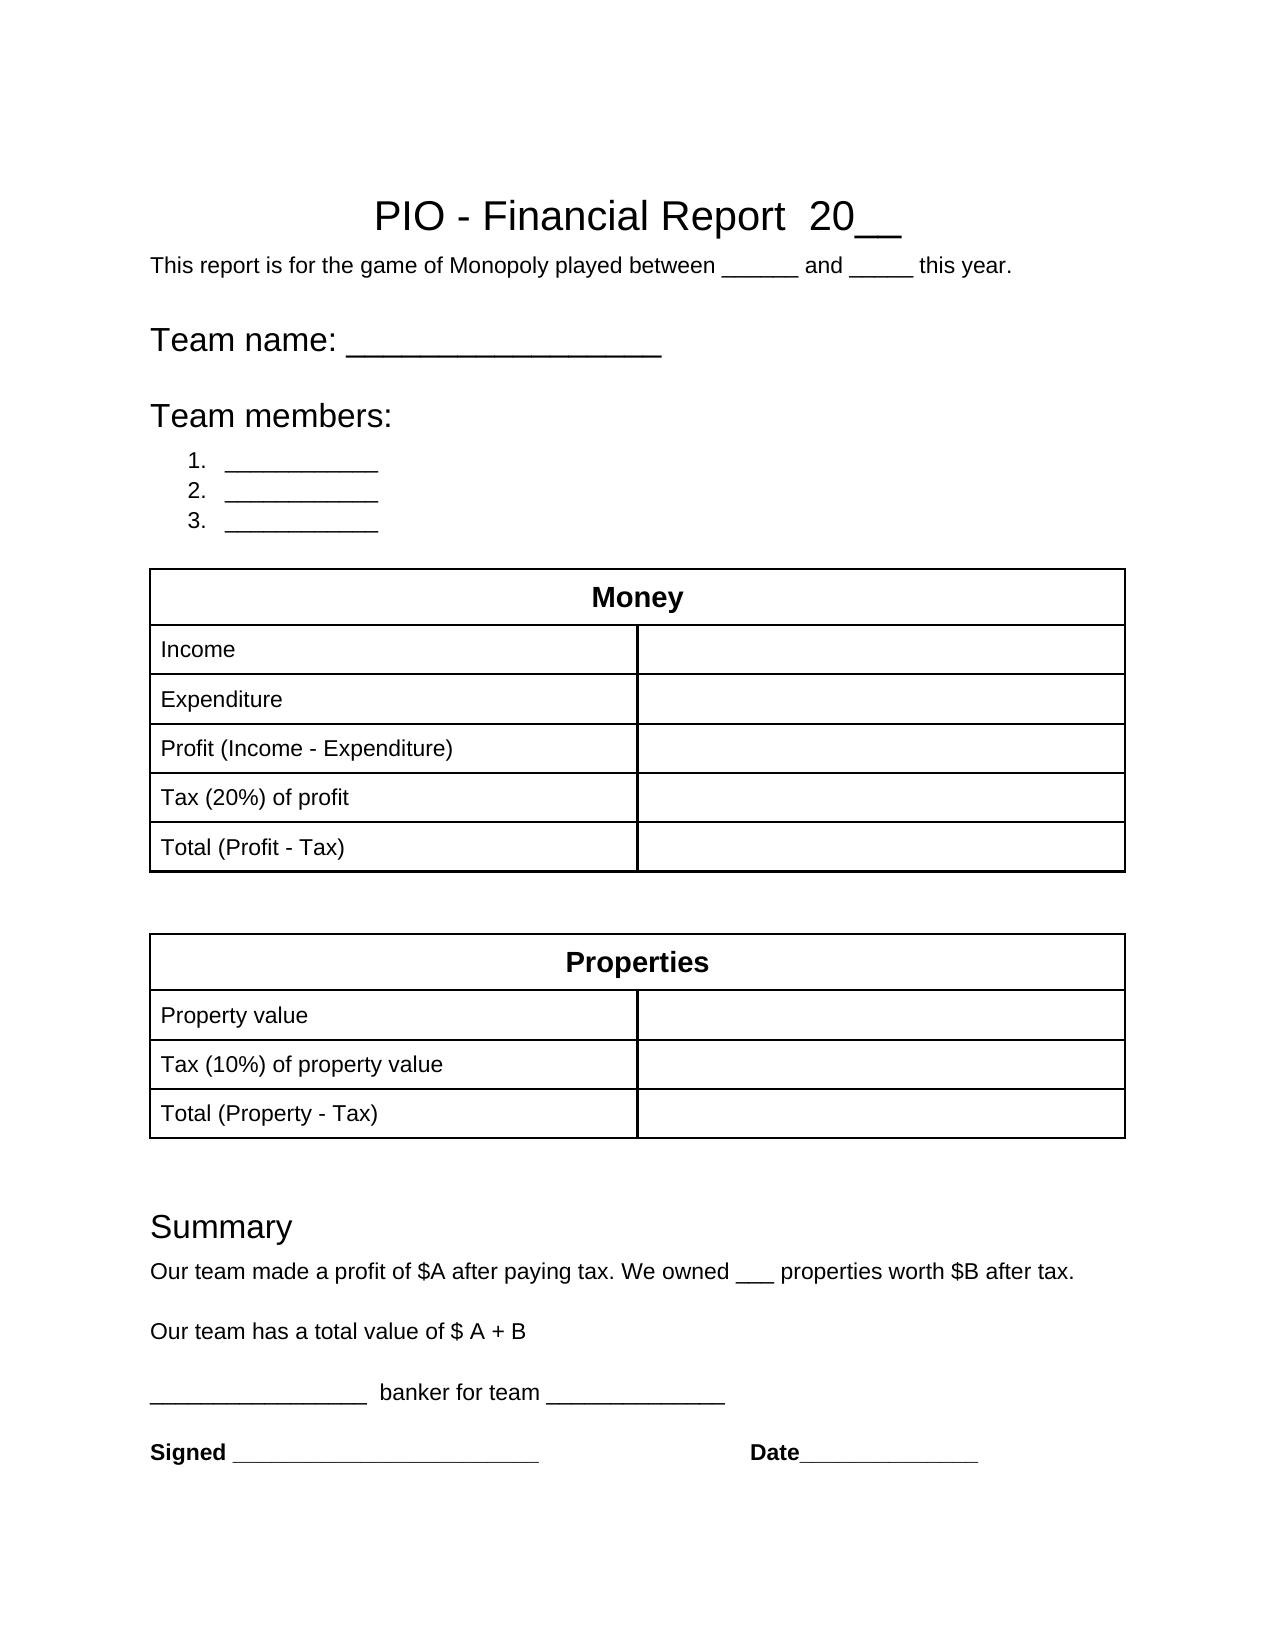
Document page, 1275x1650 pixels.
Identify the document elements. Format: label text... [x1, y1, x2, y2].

table_cell [639, 626, 1124, 673]
table_cell Total (Profit - Tax) [151, 823, 636, 870]
table_cell [639, 991, 1124, 1038]
text Our team made a profit of $A after paying tax. We owned ___ properties worth $B after tax. [150, 1258, 1125, 1284]
table_header Properties [151, 935, 1124, 989]
table_cell Property value [151, 991, 636, 1038]
subtitle Team members: [150, 396, 1125, 434]
table_cell Expenditure [151, 675, 636, 722]
table_cell [639, 1041, 1124, 1088]
subtitle Team name: _________________ [150, 320, 1125, 358]
list ____________ [187, 447, 1125, 473]
table_cell [639, 675, 1124, 722]
table_cell [639, 823, 1124, 870]
table_cell Total (Property - Tax) [151, 1090, 636, 1137]
table_cell [639, 774, 1124, 821]
table_cell Income [151, 626, 636, 673]
table_cell Tax (10%) of property value [151, 1041, 636, 1088]
subtitle PIO - Financial Report 20__ [150, 192, 1125, 239]
table_header Money [151, 570, 1124, 624]
list ____________ [187, 477, 1125, 503]
text Signed ________________________ Date______________ [150, 1439, 1125, 1465]
table_cell Tax (20%) of profit [151, 774, 636, 821]
text This report is for the game of Monopoly played between ______ and _____ this year. [150, 252, 1125, 278]
table_cell [639, 1090, 1124, 1137]
list ____________ [187, 507, 1125, 533]
table_cell Profit (Income - Expenditure) [151, 725, 636, 772]
table_cell [639, 725, 1124, 772]
text Our team has a total value of $ A + B [150, 1318, 1125, 1344]
subtitle Summary [150, 1207, 1125, 1245]
text _________________ banker for team ______________ [150, 1379, 1125, 1405]
